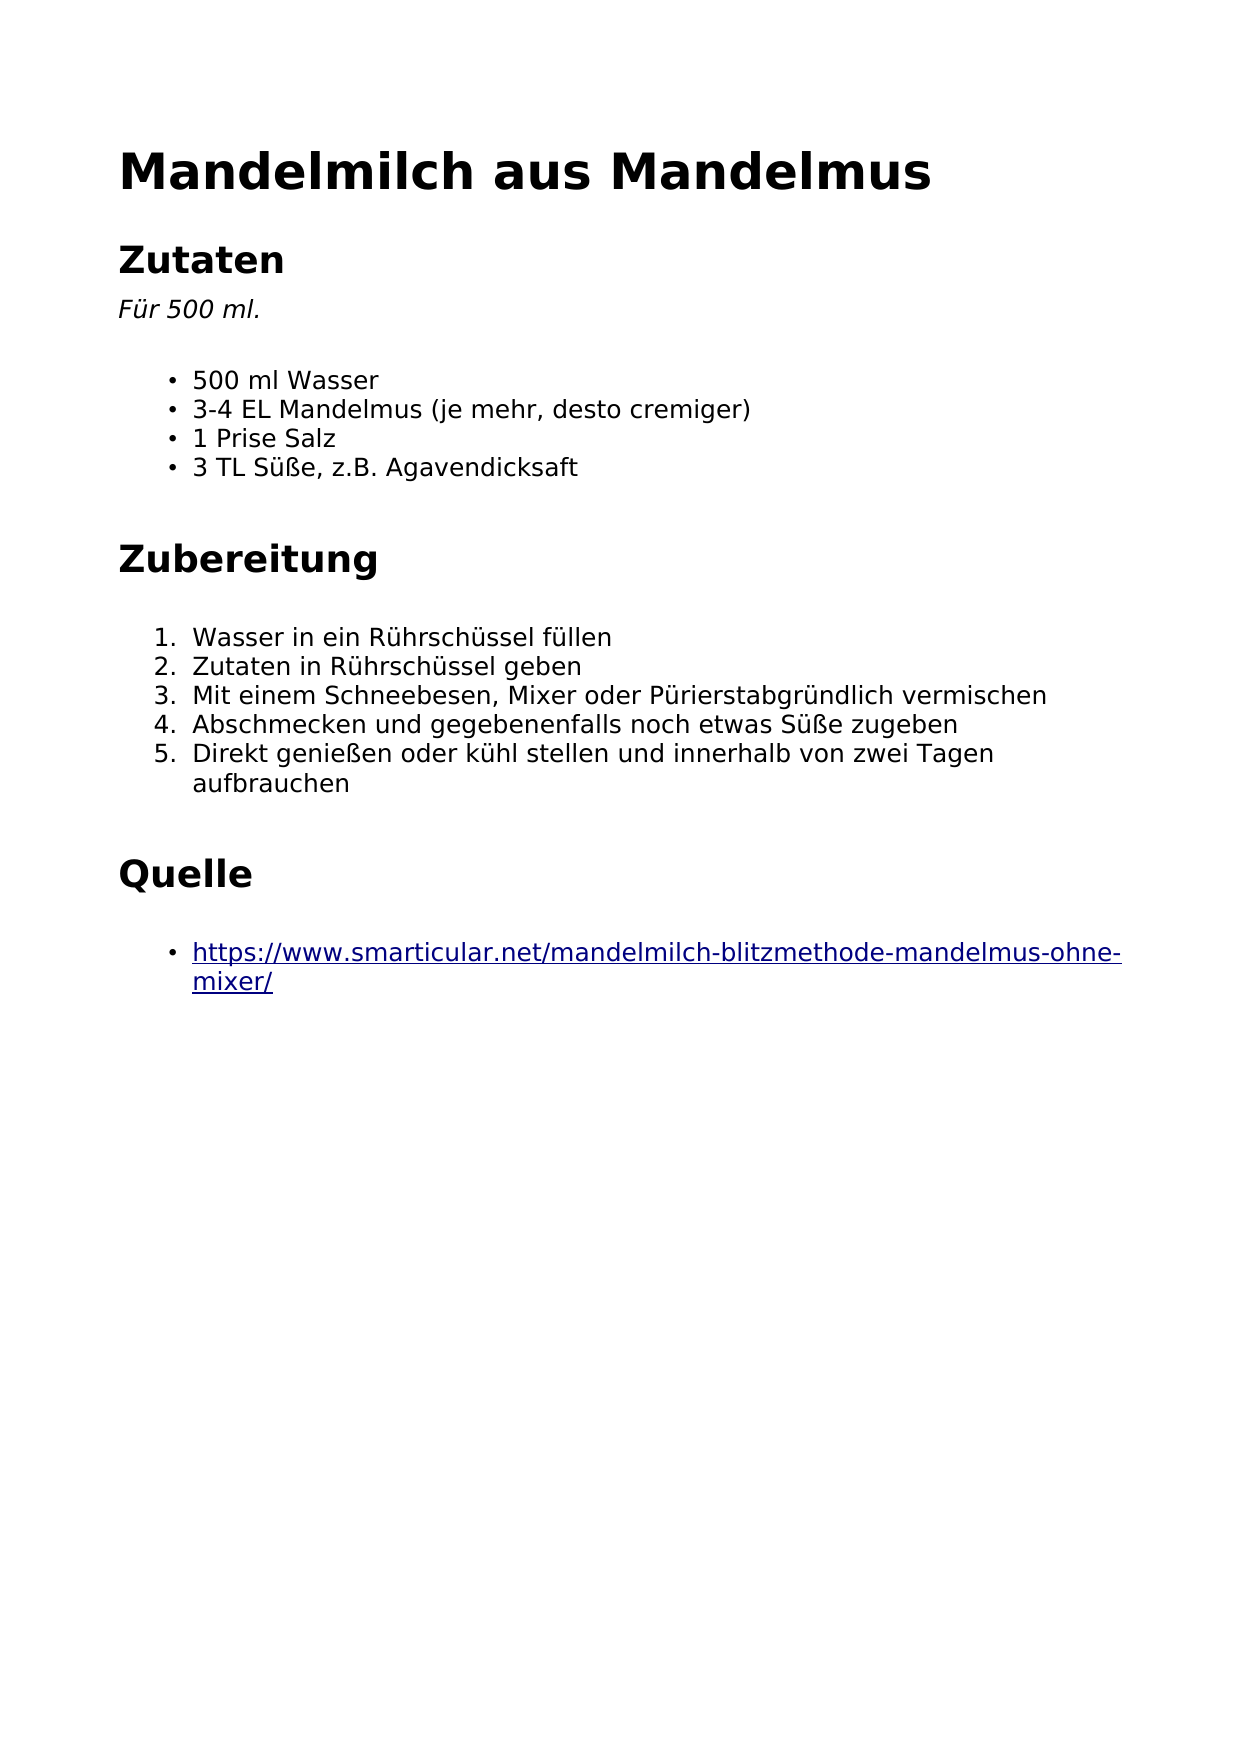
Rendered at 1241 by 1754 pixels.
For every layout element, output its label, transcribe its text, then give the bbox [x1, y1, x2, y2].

list 3 TL Süße, z.B. Agavendicksaft [177, 454, 1122, 483]
list Direkt genießen oder kühl stellen und innerhalb von zwei Tagen aufbrauchen [177, 739, 1122, 798]
list 3-4 EL Mandelmus (je mehr, desto cremiger) [177, 395, 1122, 424]
list Zutaten in Rührschüssel geben [177, 652, 1122, 681]
subtitle Quelle [118, 852, 1122, 896]
list Wasser in ein Rührschüssel füllen [177, 623, 1122, 652]
subtitle Zubereitung [118, 537, 1122, 581]
list Mit einem Schneebesen, Mixer oder Pürierstabgründlich vermischen [177, 681, 1122, 710]
subtitle Zutaten [118, 239, 1122, 282]
text Für 500 ml. [118, 295, 1122, 324]
list 1 Prise Salz [177, 424, 1122, 454]
list Abschmecken und gegebenenfalls noch etwas Süße zugeben [177, 710, 1122, 739]
list https://www.smarticular.net/mandelmilch-blitzmethode-mandelmus-ohne-mixer/ [177, 938, 1122, 996]
subtitle Mandelmilch aus Mandelmus [118, 143, 1122, 201]
list 500 ml Wasser [177, 366, 1122, 395]
